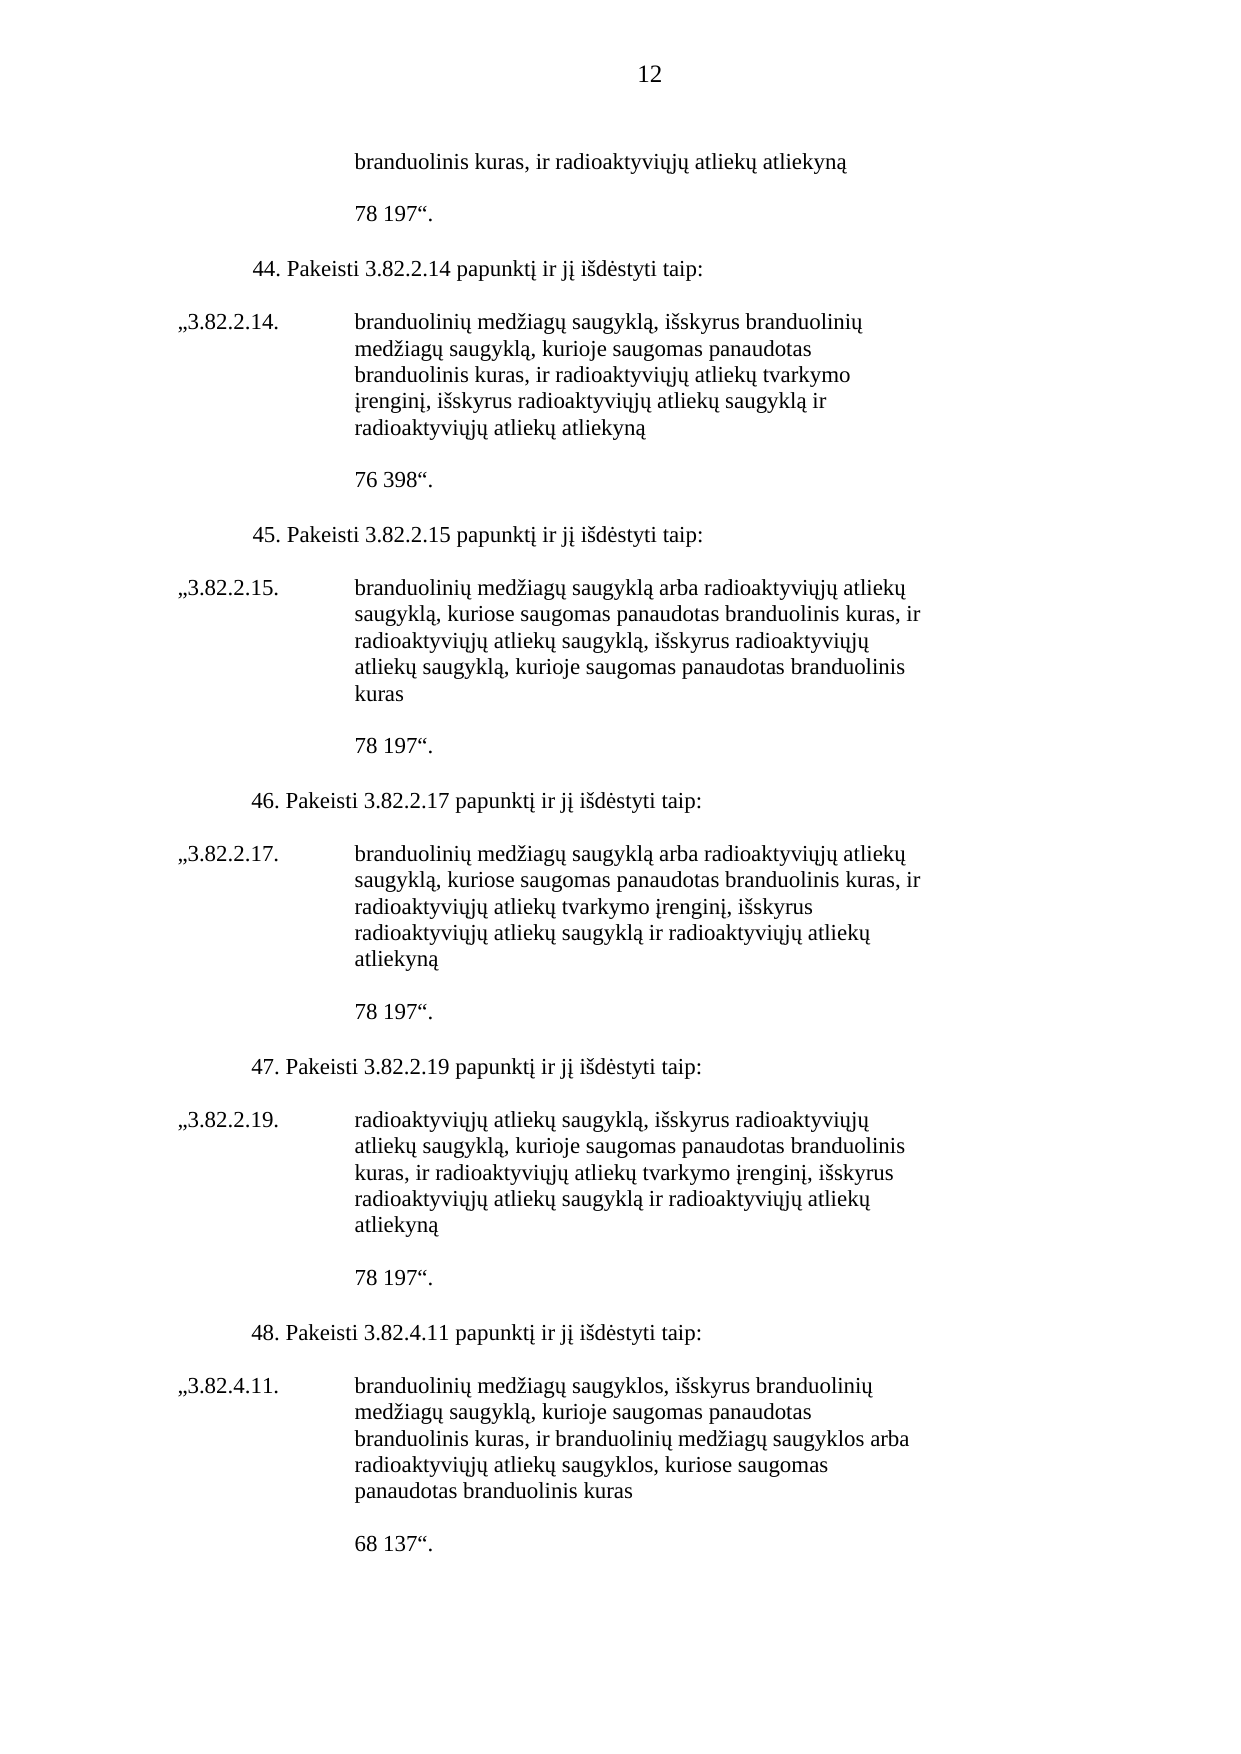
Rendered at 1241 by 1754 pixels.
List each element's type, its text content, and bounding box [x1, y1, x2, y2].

text saugyklą, kuriose saugomas panaudotas branduolinis kuras, ir [354, 866, 974, 893]
text 47. Pakeisti 3.82.2.19 papunktį ir jį išdėstyti taip: [177, 1053, 974, 1080]
text kuras, ir radioaktyviųjų atliekų tvarkymo įrenginį, išskyrus [354, 1159, 974, 1185]
text radioaktyviųjų atliekų atliekyną 76 398“. [354, 414, 974, 493]
text radioaktyviųjų atliekų saugyklos, kuriose saugomas [354, 1451, 974, 1477]
text saugyklą, kuriose saugomas panaudotas branduolinis kuras, ir [354, 601, 974, 627]
text panaudotas branduolinis kuras 68 137“. [354, 1477, 974, 1556]
text radioaktyviųjų atliekų saugyklą ir radioaktyviųjų atliekų [354, 1185, 974, 1211]
text medžiagų saugyklą, kurioje saugomas panaudotas [354, 334, 974, 361]
text 48. Pakeisti 3.82.4.11 papunktį ir jį išdėstyti taip: [177, 1319, 974, 1346]
text „3.82.2.15. branduolinių medžiagų saugyklą arba radioaktyviųjų atliekų [177, 574, 974, 601]
text atliekų saugyklą, kurioje saugomas panaudotas branduolinis [354, 1132, 974, 1159]
text 45. Pakeisti 3.82.2.15 papunktį ir jį išdėstyti taip: [177, 521, 1122, 548]
text „3.82.2.19. radioaktyviųjų atliekų saugyklą, išskyrus radioaktyviųjų [177, 1106, 974, 1132]
text 44. Pakeisti 3.82.2.14 papunktį ir jį išdėstyti taip: [177, 256, 1122, 282]
text radioaktyviųjų atliekų saugyklą ir radioaktyviųjų atliekų [354, 919, 974, 946]
text branduolinis kuras, ir branduolinių medžiagų saugyklos arba [354, 1425, 974, 1451]
text atliekyną 78 197“. [354, 946, 974, 1024]
text branduolinis kuras, ir radioaktyviųjų atliekų tvarkymo [354, 361, 974, 387]
text 46. Pakeisti 3.82.2.17 papunktį ir jį išdėstyti taip: [177, 787, 974, 814]
text įrenginį, išskyrus radioaktyviųjų atliekų saugyklą ir [354, 387, 974, 414]
text atliekų saugyklą, kurioje saugomas panaudotas branduolinis [354, 653, 974, 679]
text „3.82.2.17. branduolinių medžiagų saugyklą arba radioaktyviųjų atliekų [177, 840, 974, 866]
text „3.82.4.11. branduolinių medžiagų saugyklos, išskyrus branduolinių [177, 1372, 974, 1398]
text medžiagų saugyklą, kurioje saugomas panaudotas [354, 1398, 974, 1425]
text radioaktyviųjų atliekų tvarkymo įrenginį, išskyrus [354, 893, 974, 919]
text „3.82.2.14. branduolinių medžiagų saugyklą, išskyrus branduolinių [177, 308, 974, 334]
text atliekyną 78 197“. [354, 1211, 974, 1291]
text branduolinis kuras, ir radioaktyviųjų atliekų atliekyną 78 197“. [354, 148, 974, 227]
text radioaktyviųjų atliekų saugyklą, išskyrus radioaktyviųjų [354, 627, 974, 653]
text kuras 78 197“. [354, 679, 974, 759]
